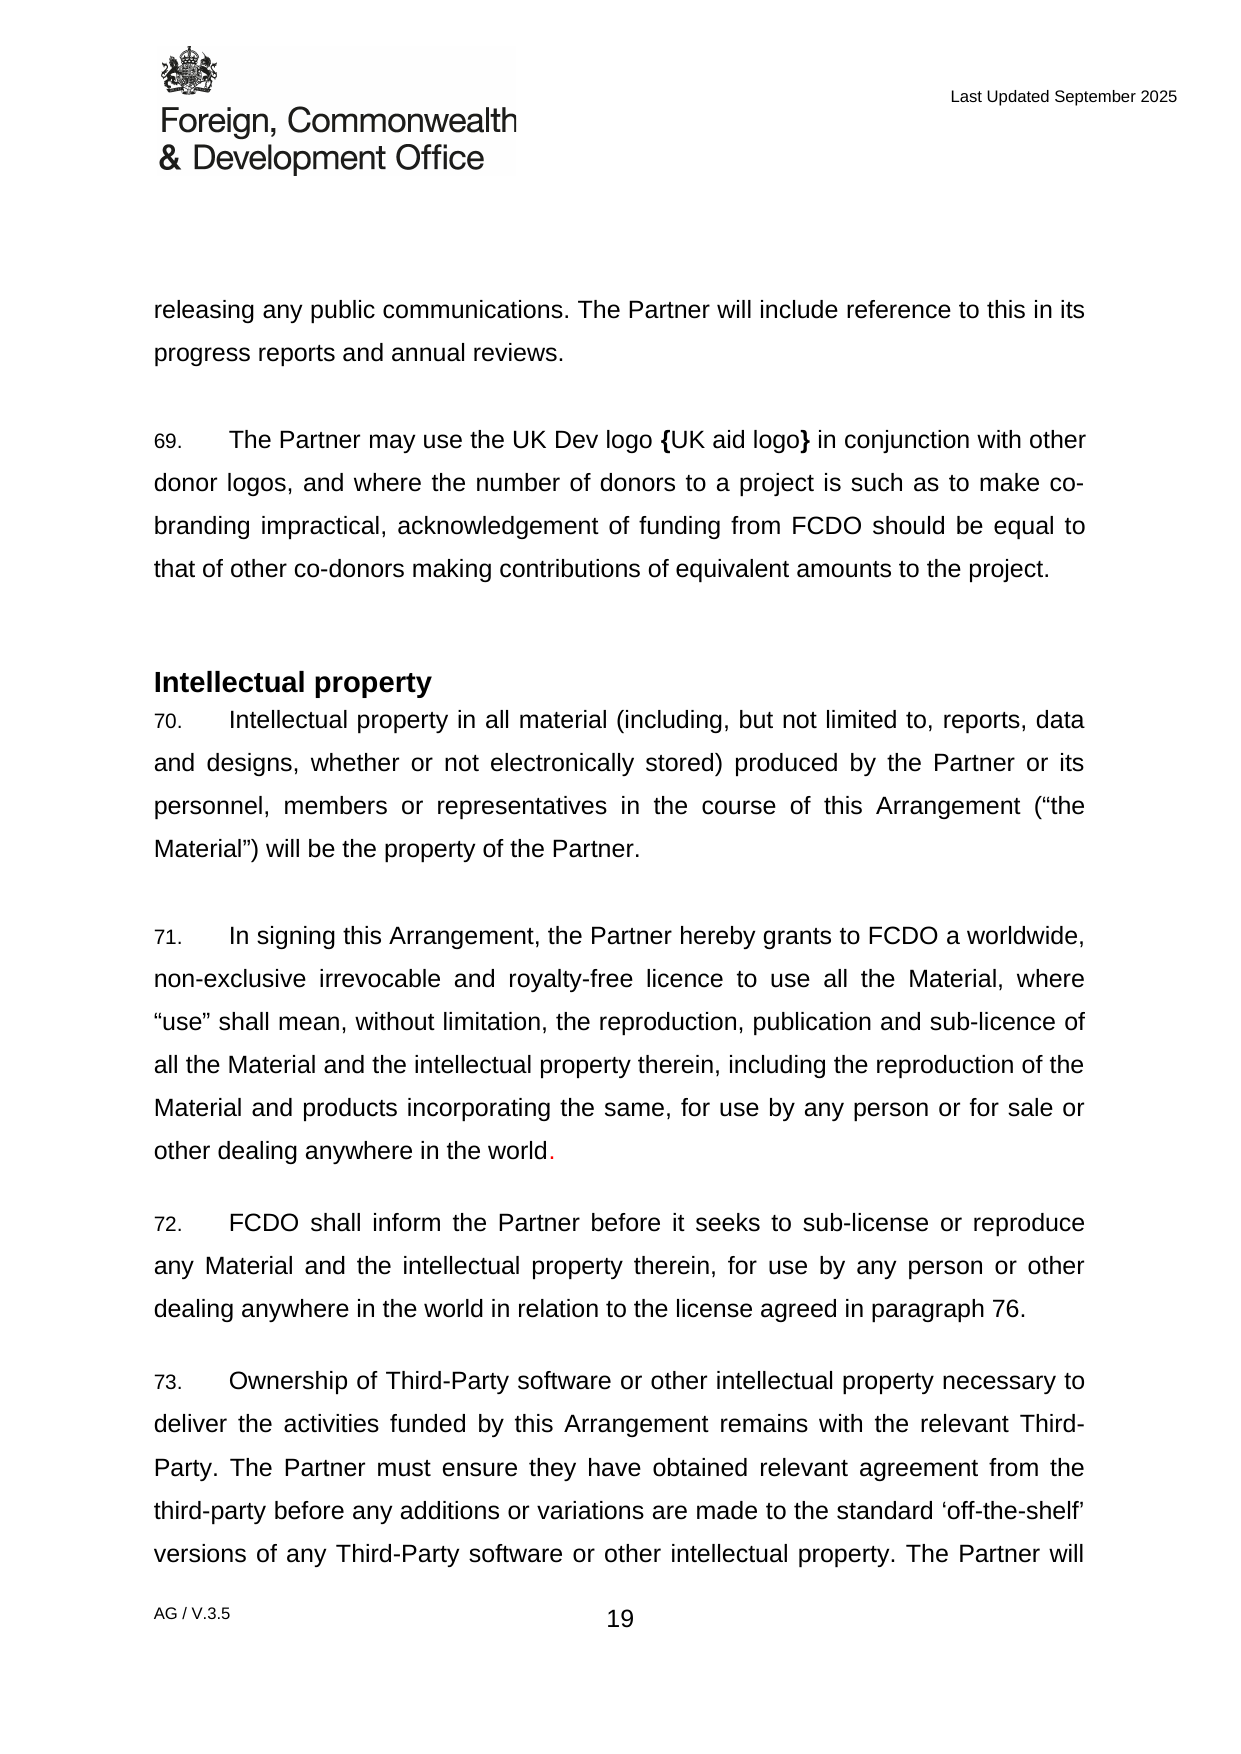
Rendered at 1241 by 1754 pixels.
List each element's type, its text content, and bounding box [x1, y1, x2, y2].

list Intellectual property in all material (including, but not limited to, reports, data and designs, whether or not electronically stored) produced by the Partner or its personnel, members or representatives in the course of this Arrangement (“the Material”) will be the property of the Partner. [153, 705, 1087, 863]
list In signing this Arrangement, the Partner hereby grants to FCDO a worldwide, non-exclusive irrevocable and royalty-free licence to use all the Material, where “use” shall mean, without limitation, the reproduction, publication and sub-licence of all the Material and the intellectual property therein, including the reproduction of the Material and products incorporating the same, for use by any person or for sale or other dealing anywhere in the world. [153, 921, 1087, 1165]
list FCDO shall inform the Partner before it seeks to sub-license or reproduce any Material and the intellectual property therein, for use by any person or other dealing anywhere in the world in relation to the license agreed in paragraph 76. [153, 1208, 1087, 1323]
subtitle Intellectual property [153, 665, 1087, 699]
list releasing any public communications. The Partner will include reference to this in its progress reports and annual reviews. [153, 295, 1087, 367]
list Ownership of Third-Party software or other intellectual property necessary to deliver the activities funded by this Arrangement remains with the relevant Third-Party. The Partner must ensure they have obtained relevant agreement from the third-party before any additions or variations are made to the standard ‘off-the-shelf’ versions of any Third-Party software or other intellectual property. The Partner will [153, 1366, 1087, 1568]
list The Partner may use the UK Dev logo {UK aid logo} in conjunction with other donor logos, and where the number of donors to a project is such as to make co-branding impractical, acknowledgement of funding from FCDO should be equal to that of other co-donors making contributions of equivalent amounts to the project. [153, 425, 1087, 583]
